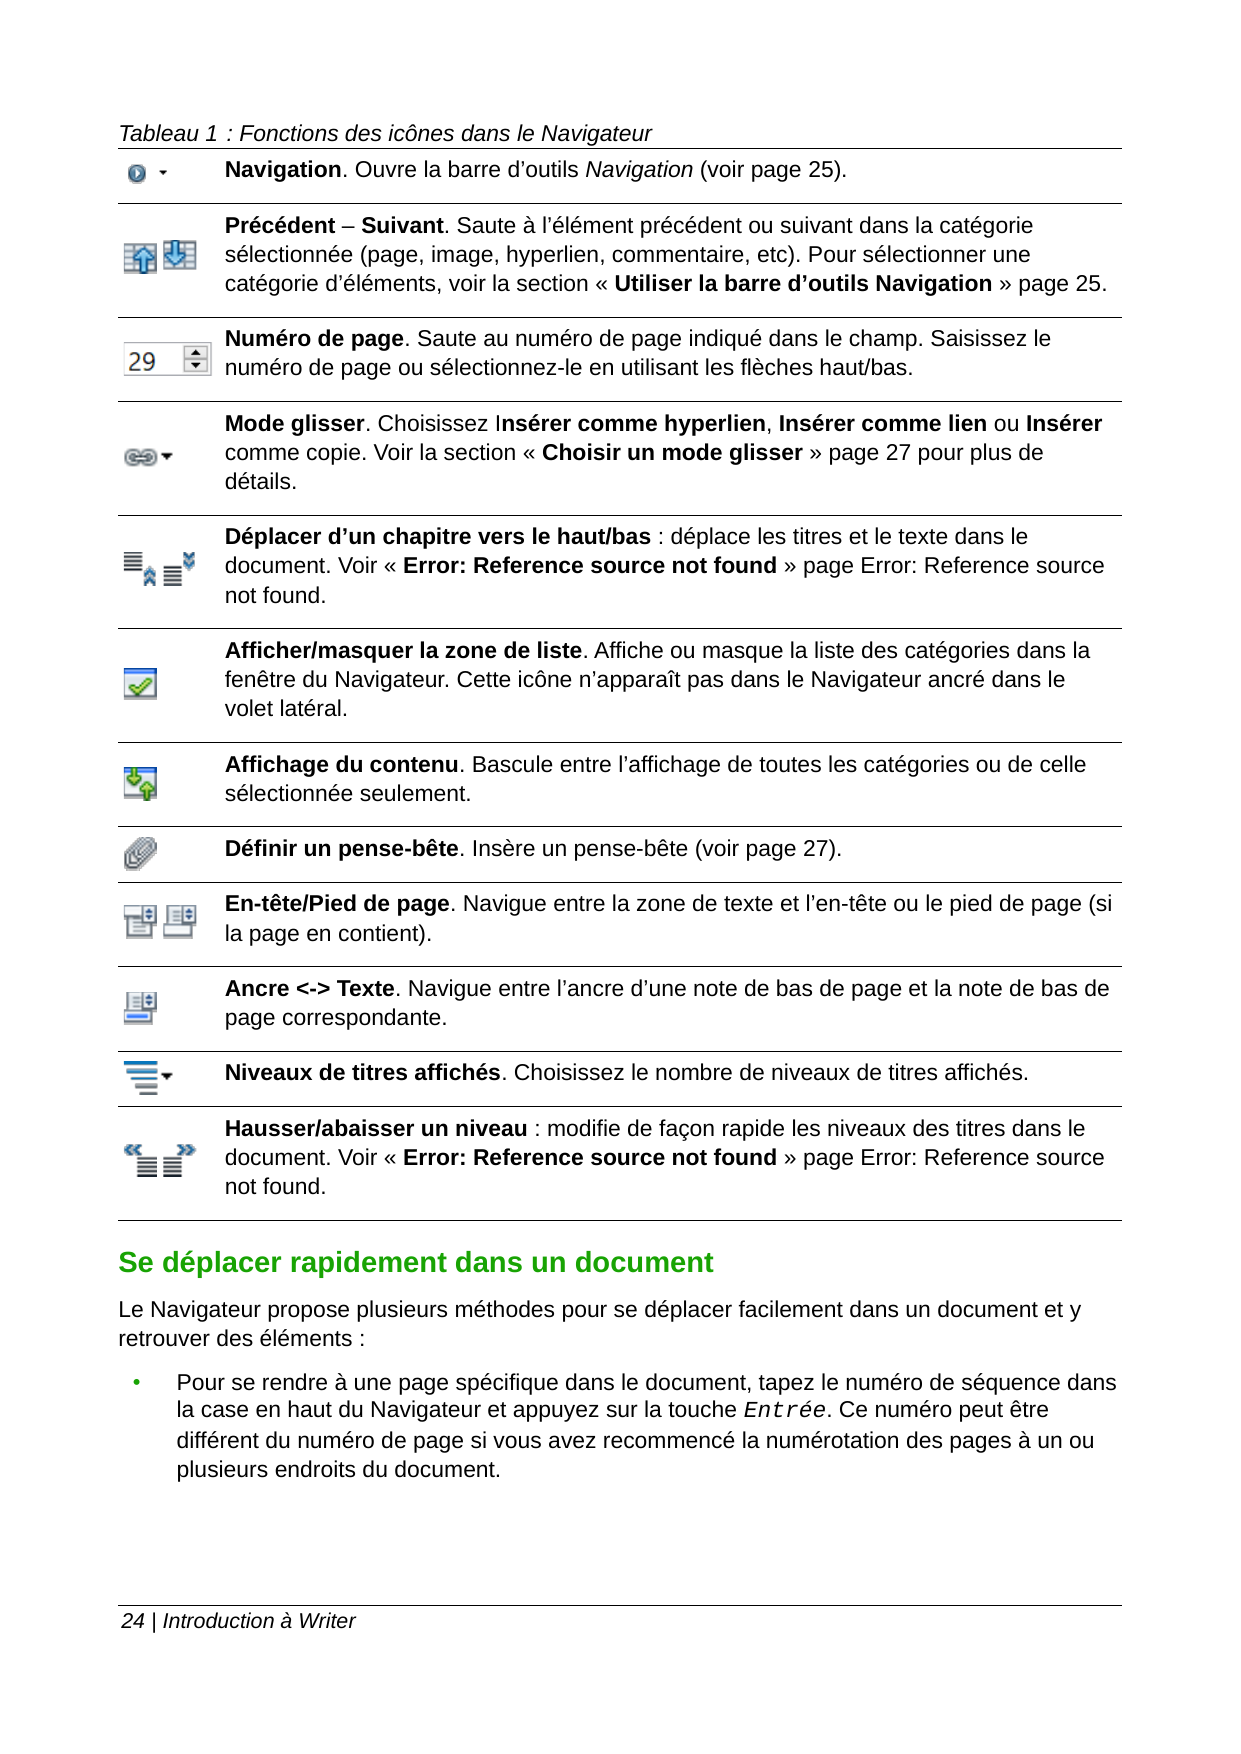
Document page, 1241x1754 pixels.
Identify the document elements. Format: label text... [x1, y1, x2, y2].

list Pour se rendre à une page spécifique dans le document, tapez le numéro de séquence dans la case en haut du Navigateur et appuyez sur la touche Entrée. Ce numéro peut être différent du numéro de page si vous avez recommencé la numérotation des pages à un ou plusieurs endroits du document. [133, 1366, 1122, 1482]
table_cell [118, 827, 219, 882]
picture [123, 668, 157, 702]
table_cell [118, 967, 219, 1051]
picture [123, 992, 157, 1025]
picture [123, 441, 174, 475]
table_cell En-tête/Pied de page. Navigue entre la zone de texte et l’en-tête ou le pied de page (si la page en contient). [219, 883, 1122, 966]
table_cell [118, 743, 219, 826]
table_cell [118, 1107, 219, 1220]
picture [123, 158, 174, 192]
table_cell [118, 204, 219, 317]
table_cell Définir un pense-bête. Insère un pense-bête (voir page 27). [219, 827, 1122, 882]
picture [123, 240, 157, 274]
table_cell Précédent – Suivant. Saute à l’élément précédent ou suivant dans la catégorie sélectionnée (page, image, hyperlien, commentaire, etc). Pour sélectionner une catégorie d’éléments, voir la section « Utiliser la barre d’outils Navigation » page 25. [219, 204, 1122, 317]
picture [123, 342, 213, 376]
table_cell Niveaux de titres affichés. Choisissez le nombre de niveaux de titres affichés. [219, 1052, 1122, 1106]
picture [123, 552, 158, 586]
picture [123, 837, 157, 871]
table_cell [118, 1052, 219, 1106]
picture [163, 905, 197, 939]
table_header [118, 149, 219, 203]
table_cell Numéro de page. Saute au numéro de page indiqué dans le champ. Saisissez le numéro de page ou sélectionnez-le en utilisant les flèches haut/bas. [219, 318, 1122, 401]
table_cell Hausser/abaisser un niveau : modifie de façon rapide les niveaux des titres dans le document. Voir « Erreur : source de la référence non trouvée » page Erreur : source de la référence non trouvée. [219, 1107, 1122, 1220]
picture [163, 1143, 197, 1177]
table_cell [118, 402, 219, 515]
table_cell Déplacer d’un chapitre vers le haut/bas : déplace les titres et le texte dans le document. Voir « Erreur : source de la référence non trouvée » page Erreur : source de la référence non trouvée. [219, 516, 1122, 628]
picture [163, 552, 197, 586]
table_cell Afficher/masquer la zone de liste. Affiche ou masque la liste des catégories dans la fenêtre du Navigateur. Cette icône n’apparaît pas dans le Navigateur ancré dans le volet latéral. [219, 629, 1122, 742]
table_cell [118, 883, 219, 966]
table_cell [118, 516, 219, 628]
subtitle Se déplacer rapidement dans un document [118, 1249, 1122, 1278]
table_cell Mode glisser. Choisissez Insérer comme hyperlien, Insérer comme lien ou Insérer comme copie. Voir la section « Choisir un mode glisser » page 27 pour plus de détails. [219, 402, 1122, 515]
picture [123, 767, 157, 801]
picture [163, 240, 197, 274]
table_cell Affichage du contenu. Bascule entre l’affichage de toutes les catégories ou de celle sélectionnée seulement. [219, 743, 1122, 826]
text Tableau 1 : Fonctions des icônes dans le Navigateur [118, 118, 1122, 148]
table_cell [118, 318, 219, 401]
table_header Navigation. Ouvre la barre d’outils Navigation (voir page 25). [219, 149, 1122, 203]
picture [123, 905, 157, 939]
table_cell Ancre <-> Texte. Navigue entre l’ancre d’une note de bas de page et la note de bas de page correspondante. [219, 967, 1122, 1051]
text Le Navigateur propose plusieurs méthodes pour se déplacer facilement dans un document et y retrouver des éléments : [118, 1293, 1122, 1351]
table_cell [118, 629, 219, 742]
picture [123, 1143, 157, 1177]
picture [123, 1061, 174, 1095]
